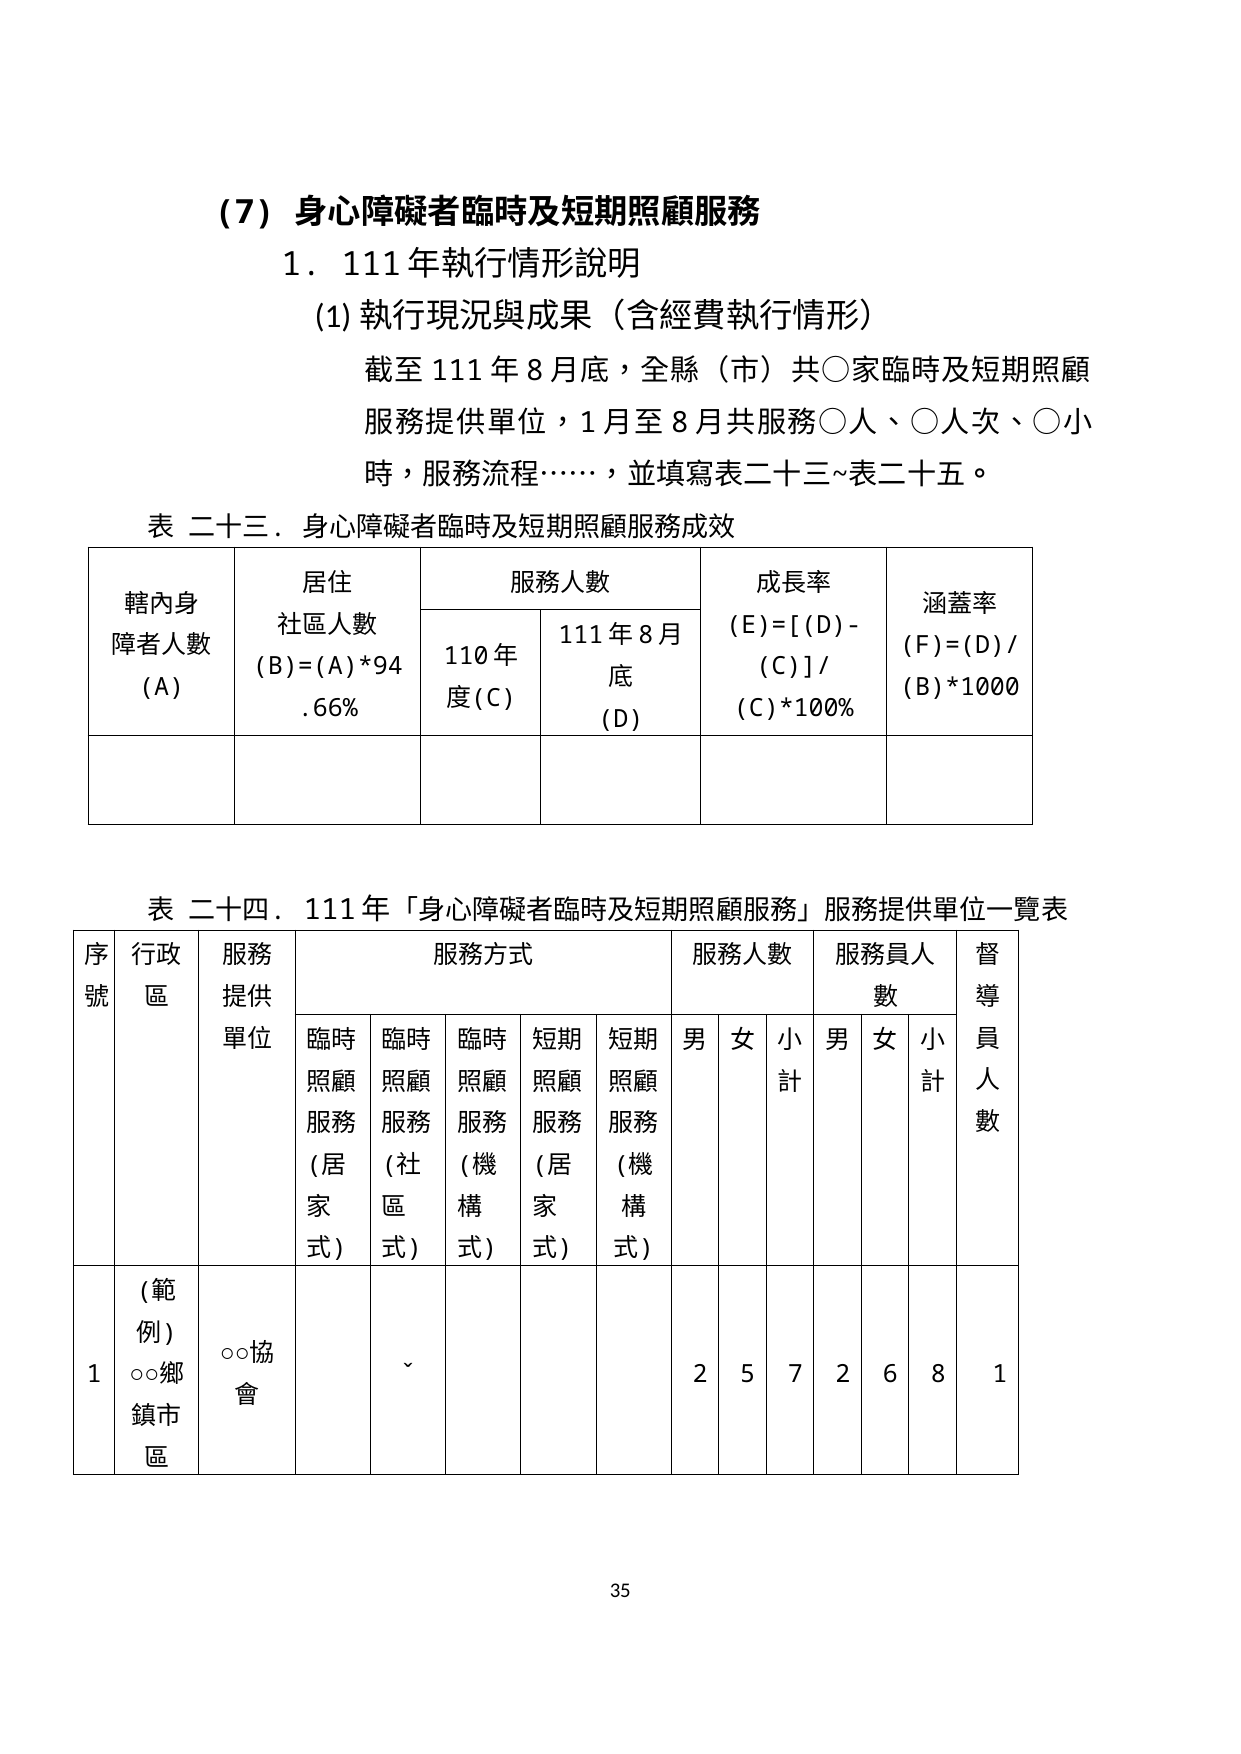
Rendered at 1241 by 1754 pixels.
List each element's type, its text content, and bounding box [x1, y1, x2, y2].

table_cell [89, 736, 234, 824]
table_cell 8 [909, 1266, 956, 1474]
table_header 居住 社區人數 (B)=(A)*94.66% [235, 548, 420, 735]
table_header 服務員人數 [814, 931, 956, 1014]
table_cell 女 [719, 1015, 766, 1265]
table_header 服務方式 [296, 931, 671, 1014]
table_cell [421, 736, 540, 824]
table_cell 111年8月底 (D) [541, 610, 700, 735]
text 截至111年8月底，全縣（市）共○家臨時及短期照顧服務提供單位，1月至8月共服務○人、○人次、○小時，服務流程……，並填寫表二十三~表二十五。 [364, 338, 1092, 494]
table_cell 男 [814, 1015, 861, 1265]
table_cell 臨時照顧服務(社區式) [371, 1015, 445, 1265]
table_header 涵蓋率 (F)=(D)/(B)*1000 [887, 548, 1032, 735]
table_cell ○○協會 [199, 1266, 295, 1474]
table_header 序號 [74, 931, 114, 1265]
table_header 服務提供單位 [199, 931, 295, 1265]
table_cell 短期照顧服務(機構式) [597, 1015, 671, 1265]
table_cell 110年度(C) [421, 610, 540, 735]
table_cell 7 [767, 1266, 813, 1474]
table_cell 2 [672, 1266, 718, 1474]
table_header 成長率 (E)=[(D)-(C)]/(C)*100% [701, 548, 886, 735]
table_cell 2 [814, 1266, 861, 1474]
table_cell ˇ [371, 1266, 445, 1474]
table_cell [541, 736, 700, 824]
table_cell 1 [957, 1266, 1018, 1474]
table_cell [521, 1266, 596, 1474]
table_cell [597, 1266, 671, 1474]
table_cell [296, 1266, 370, 1474]
table_cell 6 [862, 1266, 908, 1474]
table_header 服務人數 [672, 931, 813, 1014]
table_header 行政區 [115, 931, 198, 1265]
subtitle 身心障礙者臨時及短期照顧服務 [214, 182, 1092, 234]
table_header 轄內身 障者人數(A) [89, 548, 234, 735]
table_cell [235, 736, 420, 824]
table_header 督導員人數 [957, 931, 1018, 1265]
table_cell (範例) ○○鄉鎮市區 [115, 1266, 198, 1474]
text 表 二十四. 111年「身心障礙者臨時及短期照顧服務」服務提供單位一覽表 [148, 877, 1092, 929]
table_cell 臨時照顧服務(機構式) [446, 1015, 520, 1265]
table_cell 女 [862, 1015, 908, 1265]
list 111年執行情形說明 [281, 234, 1092, 286]
table_cell [701, 736, 886, 824]
table_cell [446, 1266, 520, 1474]
table_cell 5 [719, 1266, 766, 1474]
table_cell 男 [672, 1015, 718, 1265]
table_cell 小計 [909, 1015, 956, 1265]
table_cell 1 [74, 1266, 114, 1474]
table_cell 小計 [767, 1015, 813, 1265]
table_cell 短期照顧服務(居家式) [521, 1015, 596, 1265]
table_header 服務人數 [421, 548, 700, 609]
list 執行現況與成果（含經費執行情形） [314, 286, 1092, 338]
table_cell 臨時照顧服務(居家式) [296, 1015, 370, 1265]
text 表 二十三. 身心障礙者臨時及短期照顧服務成效 [148, 494, 1092, 547]
table_cell [887, 736, 1032, 824]
